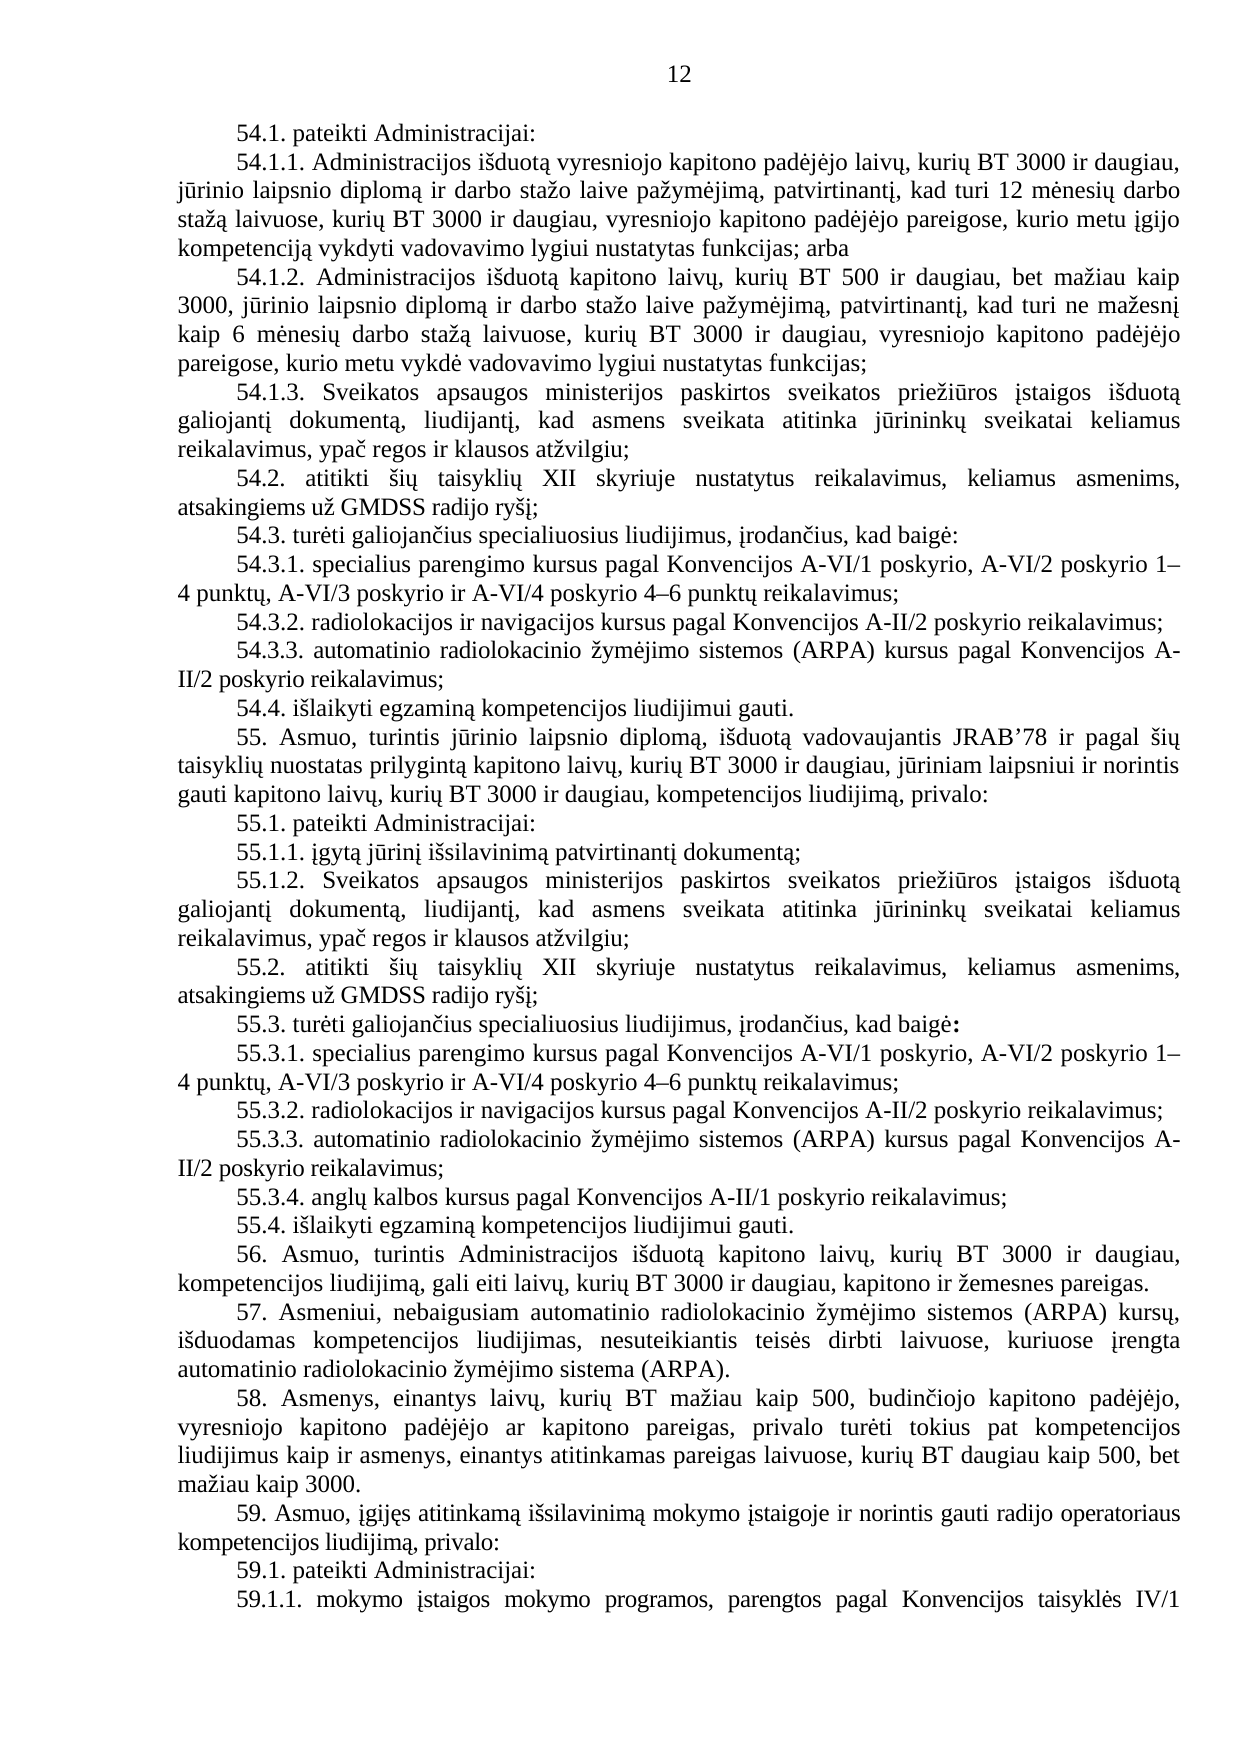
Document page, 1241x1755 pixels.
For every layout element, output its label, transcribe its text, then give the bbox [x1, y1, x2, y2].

text 55.3. turėti galiojančius specialiuosius liudijimus, įrodančius, kad baigė: [177, 1009, 1181, 1038]
text 54.1.2. Administracijos išduotą kapitono laivų, kurių BT 500 ir daugiau, bet mažiau kaip 3000, jūrinio laipsnio diplomą ir darbo stažo laive pažymėjimą, patvirtinantį, kad turi ne mažesnį kaip 6 mėnesių darbo stažą laivuose, kurių BT 3000 ir daugiau, vyresniojo kapitono padėjėjo pareigose, kurio metu vykdė vadovavimo lygiui nustatytas funkcijas; [177, 262, 1181, 377]
text 54.3.1. specialius parengimo kursus pagal Konvencijos A-VI/1 poskyrio, A-VI/2 poskyrio 1–4 punktų, A-VI/3 poskyrio ir A-VI/4 poskyrio 4–6 punktų reikalavimus; [177, 549, 1181, 607]
text 55.1.1. įgytą jūrinį išsilavinimą patvirtinantį dokumentą; [177, 837, 1181, 866]
text 54.1.1. Administracijos išduotą vyresniojo kapitono padėjėjo laivų, kurių BT 3000 ir daugiau, jūrinio laipsnio diplomą ir darbo stažo laive pažymėjimą, patvirtinantį, kad turi 12 mėnesių darbo stažą laivuose, kurių BT 3000 ir daugiau, vyresniojo kapitono padėjėjo pareigose, kurio metu įgijo kompetenciją vykdyti vadovavimo lygiui nustatytas funkcijas; arba [177, 147, 1181, 262]
text 55.3.3. automatinio radiolokacinio žymėjimo sistemos (ARPA) kursus pagal Konvencijos A-II/2 poskyrio reikalavimus; [177, 1124, 1181, 1182]
text 59.1.1. mokymo įstaigos mokymo programos, parengtos pagal Konvencijos taisyklės IV/1 [177, 1584, 1181, 1613]
text 55.3.2. radiolokacijos ir navigacijos kursus pagal Konvencijos A-II/2 poskyrio reikalavimus; [177, 1096, 1181, 1124]
text 54.4. išlaikyti egzaminą kompetencijos liudijimui gauti. [177, 693, 1181, 722]
text 59.1. pateikti Administracijai: [177, 1556, 1181, 1584]
text 58. Asmenys, einantys laivų, kurių BT mažiau kaip 500, budinčiojo kapitono padėjėjo, vyresniojo kapitono padėjėjo ar kapitono pareigas, privalo turėti tokius pat kompetencijos liudijimus kaip ir asmenys, einantys atitinkamas pareigas laivuose, kurių BT daugiau kaip 500, bet mažiau kaip 3000. [177, 1383, 1181, 1498]
text 55.3.1. specialius parengimo kursus pagal Konvencijos A-VI/1 poskyrio, A-VI/2 poskyrio 1–4 punktų, A-VI/3 poskyrio ir A-VI/4 poskyrio 4–6 punktų reikalavimus; [177, 1038, 1181, 1096]
text 54.2. atitikti šių taisyklių XII skyriuje nustatytus reikalavimus, keliamus asmenims, atsakingiems už GMDSS radijo ryšį; [177, 463, 1181, 521]
text 54.3.3. automatinio radiolokacinio žymėjimo sistemos (ARPA) kursus pagal Konvencijos A-II/2 poskyrio reikalavimus; [177, 636, 1181, 693]
text 54.3.2. radiolokacijos ir navigacijos kursus pagal Konvencijos A-II/2 poskyrio reikalavimus; [177, 607, 1181, 636]
text 55.1.2. Sveikatos apsaugos ministerijos paskirtos sveikatos priežiūros įstaigos išduotą galiojantį dokumentą, liudijantį, kad asmens sveikata atitinka jūrininkų sveikatai keliamus reikalavimus, ypač regos ir klausos atžvilgiu; [177, 866, 1181, 952]
text 56. Asmuo, turintis Administracijos išduotą kapitono laivų, kurių BT 3000 ir daugiau, kompetencijos liudijimą, gali eiti laivų, kurių BT 3000 ir daugiau, kapitono ir žemesnes pareigas. [177, 1239, 1181, 1297]
text 55.3.4. anglų kalbos kursus pagal Konvencijos A-II/1 poskyrio reikalavimus; [177, 1182, 1181, 1211]
text 54.1.3. Sveikatos apsaugos ministerijos paskirtos sveikatos priežiūros įstaigos išduotą galiojantį dokumentą, liudijantį, kad asmens sveikata atitinka jūrininkų sveikatai keliamus reikalavimus, ypač regos ir klausos atžvilgiu; [177, 377, 1181, 463]
text 55. Asmuo, turintis jūrinio laipsnio diplomą, išduotą vadovaujantis JRAB’78 ir pagal šių taisyklių nuostatas prilygintą kapitono laivų, kurių BT 3000 ir daugiau, jūriniam laipsniui ir norintis gauti kapitono laivų, kurių BT 3000 ir daugiau, kompetencijos liudijimą, privalo: [177, 722, 1181, 808]
text 57. Asmeniui, nebaigusiam automatinio radiolokacinio žymėjimo sistemos (ARPA) kursų, išduodamas kompetencijos liudijimas, nesuteikiantis teisės dirbti laivuose, kuriuose įrengta automatinio radiolokacinio žymėjimo sistema (ARPA). [177, 1297, 1181, 1383]
text 55.1. pateikti Administracijai: [177, 808, 1181, 837]
text 54.1. pateikti Administracijai: [177, 118, 1181, 147]
text 59. Asmuo, įgijęs atitinkamą išsilavinimą mokymo įstaigoje ir norintis gauti radijo operatoriaus kompetencijos liudijimą, privalo: [177, 1498, 1181, 1556]
text 54.3. turėti galiojančius specialiuosius liudijimus, įrodančius, kad baigė: [177, 521, 1181, 549]
text 55.4. išlaikyti egzaminą kompetencijos liudijimui gauti. [177, 1211, 1181, 1239]
text 55.2. atitikti šių taisyklių XII skyriuje nustatytus reikalavimus, keliamus asmenims, atsakingiems už GMDSS radijo ryšį; [177, 952, 1181, 1009]
